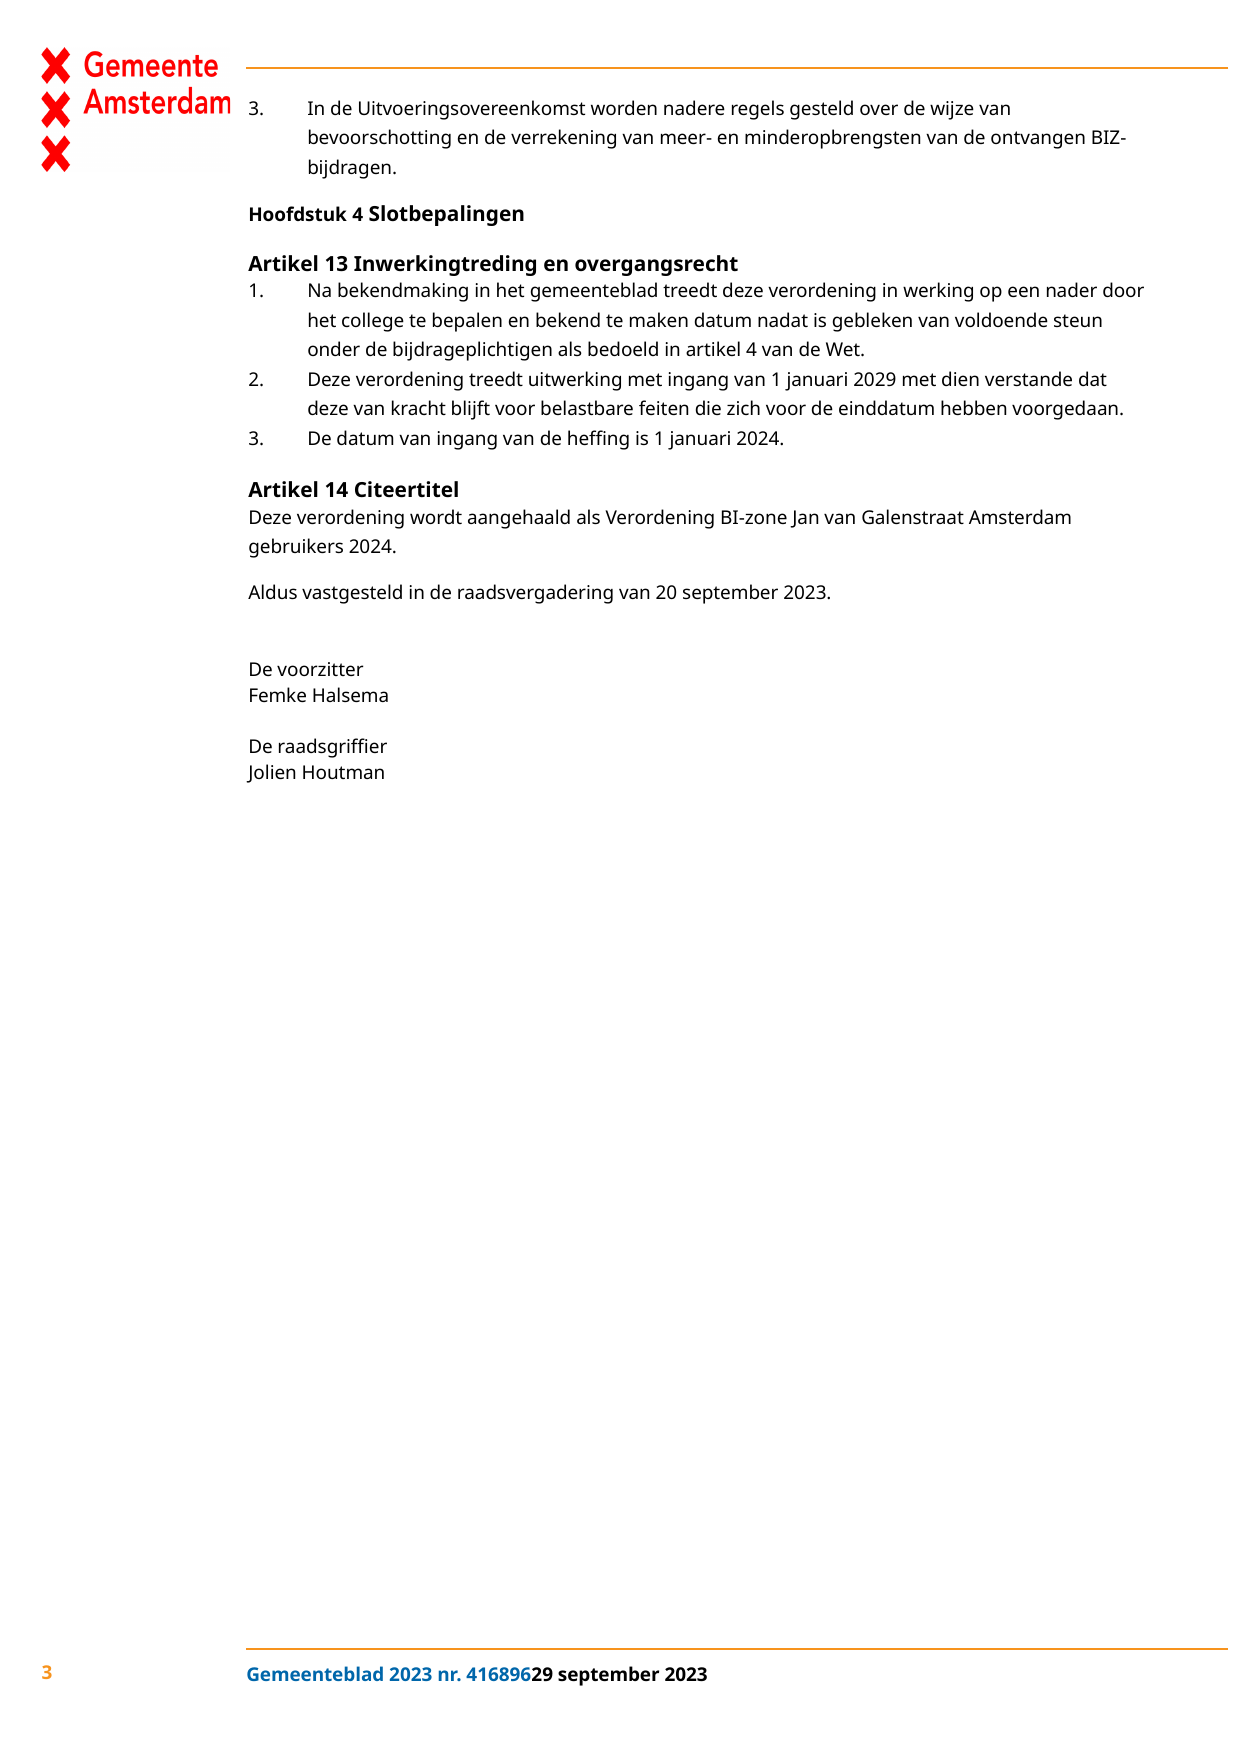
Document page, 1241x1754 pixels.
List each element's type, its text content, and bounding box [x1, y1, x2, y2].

text De raadsgriffier [248, 734, 1152, 759]
text Artikel 14 Citeertitel [248, 476, 1152, 504]
list Deze verordening treedt uitwerking met ingang van 1 januari 2029 met dien verstande dat deze van kracht blijft voor belastbare feiten die zich voor de einddatum hebben voorgedaan. [248, 366, 1152, 421]
text Femke Halsema [248, 682, 1152, 708]
text Jolien Houtman [248, 759, 1152, 785]
text De voorzitter [248, 656, 1152, 682]
list Na bekendmaking in het gemeenteblad treedt deze verordening in werking op een nader door het college te bepalen en bekend te maken datum nadat is gebleken van voldoende steun onder de bijdrageplichtigen als bedoeld in artikel 4 van de Wet. [248, 277, 1152, 362]
text Aldus vastgesteld in de raadsvergadering van 20 september 2023. [248, 579, 1152, 605]
list De datum van ingang van de heffing is 1 januari 2024. [248, 425, 1152, 451]
text Artikel 13 Inwerkingtreding en overgangsrecht [248, 249, 1152, 277]
list In de Uitvoeringsovereenkomst worden nadere regels gesteld over de wijze van bevoorschotting en de verrekening van meer- en minderopbrengsten van de ontvangen BIZ-bijdragen. [248, 95, 1152, 180]
text Deze verordening wordt aangehaald als Verordening BI-zone Jan van Galenstraat Amsterdam gebruikers 2024. [248, 504, 1152, 559]
picture [41, 47, 231, 172]
text Hoofdstuk 4 Slotbepalingen [248, 199, 1152, 228]
